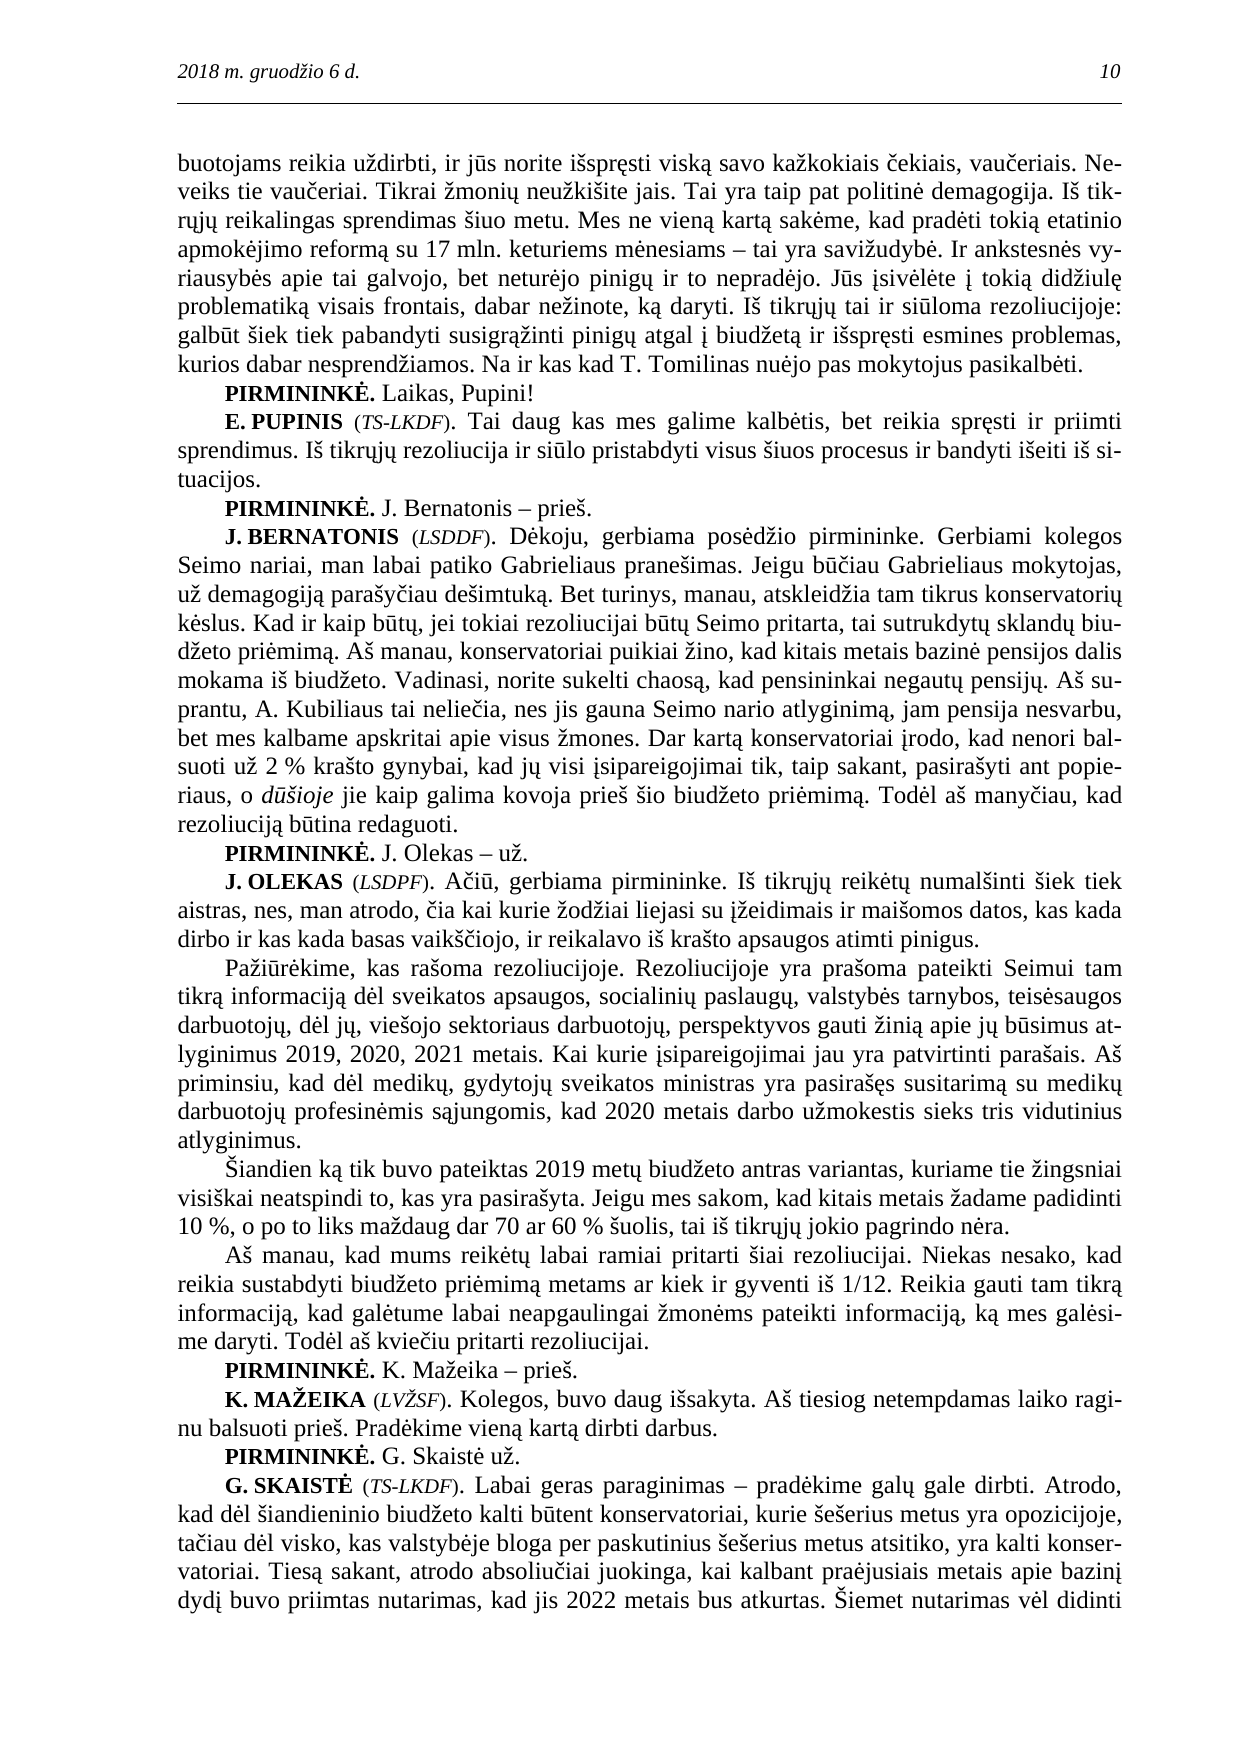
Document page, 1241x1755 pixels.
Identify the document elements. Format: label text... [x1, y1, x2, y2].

text G. SKAISTĖ (TS-LKDF). La­bai ge­ras pa­ra­gi­ni­mas – pra­dė­ki­me ga­lų ga­le dirb­ti. At­ro­do, kad dėl šian­die­ni­nio biu­dže­to kal­ti bū­tent kon­ser­va­to­riai, ku­rie še­še­rius me­tus yra opo­zi­ci­jo­je, ta­čiau dėl vis­ko, kas vals­ty­bė­je blo­ga per pas­ku­ti­nius še­še­rius me­tus at­si­ti­ko, yra kal­ti kon­ser­va­to­riai. Tie­są sa­kant, at­ro­do ab­so­liu­čiai juo­kin­ga, kai kal­bant pra­ėju­siais me­tais apie ba­zi­nį dy­dį bu­vo pri­im­tas nu­ta­ri­mas, kad jis 2022 me­tais bus at­kur­tas. Šie­met nu­ta­ri­mas vėl di­din­ti [177, 1470, 1122, 1614]
text PIRMININKĖ. G. Skais­tė už. [177, 1441, 1122, 1470]
text K. MAŽEIKA (LVŽSF). Ko­le­gos, bu­vo daug iš­sa­ky­ta. Aš tie­siog ne­temp­da­mas lai­ko ra­gi­nu bal­suo­ti prieš. Pra­dė­ki­me vie­ną kar­tą dirb­ti dar­bus. [177, 1384, 1122, 1441]
text PIRMININKĖ. Lai­kas, Pu­pi­ni! [177, 378, 1122, 406]
text Aš ma­nau, kad mums rei­kė­tų la­bai ra­miai pri­tar­ti šiai re­zo­liu­ci­jai. Nie­kas ne­sa­ko, kad rei­kia su­stab­dy­ti biu­dže­to pri­ėmi­mą me­tams ar kiek ir gy­ven­ti iš 1/12. Rei­kia gau­ti tam tik­rą in­for­ma­ci­ją, kad ga­lė­tu­me la­bai ne­ap­gau­lin­gai žmo­nėms pa­teik­ti in­for­ma­ci­ją, ką mes ga­lė­si­me da­ry­ti. To­dėl aš kvie­čiu pri­tar­ti re­zo­liu­ci­jai. [177, 1240, 1122, 1355]
text PIRMININKĖ. K. Ma­žei­ka – prieš. [177, 1355, 1122, 1384]
text buo­to­jams rei­kia už­dirb­ti, ir jūs no­ri­te iš­spręs­ti vis­ką sa­vo kaž­ko­kiais če­kiais, vau­če­riais. Ne­veiks tie vau­če­riai. Tik­rai žmo­nių ne­už­ki­ši­te jais. Tai yra taip pat po­li­ti­nė de­ma­go­gi­ja. Iš tik­rų­jų rei­ka­lin­gas spren­di­mas šiuo me­tu. Mes ne vie­ną kar­tą sa­kė­me, kad pra­dė­ti to­kią eta­ti­nio ap­mo­kė­ji­mo re­for­mą su 17 mln. ke­tu­riems mė­ne­siams – tai yra sa­vi­žu­dy­bė. Ir anks­tes­nės vy­riau­sy­bės apie tai gal­vo­jo, bet ne­tu­rė­jo pi­ni­gų ir to ne­pra­dė­jo. Jūs įsi­vė­lė­te į to­kią di­džiu­lę pro­ble­ma­ti­ką vi­sais fron­tais, da­bar ne­ži­no­te, ką da­ry­ti. Iš tik­rų­jų tai ir siū­lo­ma re­zo­liu­ci­jo­je: gal­būt šiek tiek pa­ban­dy­ti su­si­grą­žin­ti pi­ni­gų at­gal į biu­dže­tą ir iš­spręs­ti es­mi­nes pro­ble­mas, ku­rios da­bar ne­spren­džia­mos. Na ir kas kad T. To­mi­li­nas nu­ė­jo pas mo­ky­to­jus pa­si­kal­bė­ti. [177, 148, 1122, 378]
text PIRMININKĖ. J. Ole­kas – už. [177, 838, 1122, 866]
text Šian­dien ką tik bu­vo pa­teik­tas 2019 me­tų biu­dže­to ant­ras va­rian­tas, ku­ria­me tie žings­niai vi­siš­kai ne­at­spin­di to, kas yra pa­si­ra­šy­ta. Jei­gu mes sa­kom, kad ki­tais me­tais ža­da­me pa­di­din­ti 10 %, o po to liks maž­daug dar 70 ar 60 % šuo­lis, tai iš tik­rų­jų jo­kio pa­grin­do nė­ra. [177, 1154, 1122, 1240]
text E. PUPINIS (TS-LKDF). Tai daug kas mes ga­li­me kal­bė­tis, bet rei­kia spręs­ti ir pri­im­ti spren­di­mus. Iš tik­rų­jų re­zo­liu­ci­ja ir siū­lo pri­stab­dy­ti vi­sus šiuos pro­ce­sus ir ban­dy­ti iš­ei­ti iš si­tu­a­ci­jos. [177, 406, 1122, 493]
text J. BERNATONIS (LSDDF). Dė­ko­ju, ger­bia­ma po­sė­džio pir­mi­nin­ke. Ger­bia­mi ko­le­gos Sei­mo na­riai, man la­bai pa­ti­ko Gab­rie­liaus pra­ne­ši­mas. Jei­gu bū­čiau Gab­rie­liaus mo­ky­to­jas, už de­ma­go­gi­ją pa­ra­šy­čiau de­šim­tu­ką. Bet tu­ri­nys, ma­nau, at­sklei­džia tam tik­rus kon­ser­va­to­rių kės­lus. Kad ir kaip bū­tų, jei to­kiai re­zo­liu­ci­jai bū­tų Sei­mo pri­tar­ta, tai su­truk­dy­tų sklan­dų biu­dže­to pri­ėmi­mą. Aš ma­nau, kon­ser­va­to­riai pui­kiai ži­no, kad ki­tais me­tais ba­zi­nė pen­si­jos da­lis mo­ka­ma iš biu­dže­to. Va­di­na­si, no­ri­te su­kel­ti cha­o­są, kad pen­si­nin­kai ne­gau­tų pen­si­jų. Aš su­pran­tu, A. Ku­bi­liaus tai ne­lie­čia, nes jis gau­na Sei­mo na­rio at­ly­gi­ni­mą, jam pen­si­ja ne­svar­bu, bet mes kal­ba­me ap­skri­tai apie vi­sus žmo­nes. Dar kar­tą kon­ser­va­to­riai įro­do, kad ne­no­ri bal­suo­ti už 2 % kraš­to gy­ny­bai, kad jų vi­si įsi­pa­rei­go­ji­mai tik, taip sa­kant, pa­si­ra­šy­ti ant po­pie­riaus, o dū­šio­je jie kaip ga­li­ma ko­vo­ja prieš šio biu­dže­to pri­ėmi­mą. To­dėl aš ma­ny­čiau, kad re­zo­liu­ci­ją bū­ti­na re­da­guo­ti. [177, 521, 1122, 838]
text J. OLEKAS (LSDPF). Ačiū, ger­bia­ma pir­mi­nin­ke. Iš tik­rų­jų rei­kė­tų nu­mal­šin­ti šiek tiek aist­ras, nes, man at­ro­do, čia kai ku­rie žo­džiai lie­ja­si su įžei­di­mais ir mai­šomos da­tos, kas ka­da dir­bo ir kas ka­da ba­sas vaikš­čio­jo, ir rei­ka­la­vo iš kraš­to ap­sau­gos at­im­ti pi­ni­gus. [177, 866, 1122, 953]
text Pa­žiū­rė­ki­me, kas ra­šo­ma re­zo­liu­ci­jo­je. Re­zo­liu­ci­jo­je yra pra­šo­ma pa­teik­ti Sei­mui tam tik­rą in­for­ma­ci­ją dėl svei­ka­tos ap­sau­gos, so­cia­li­nių pa­slau­gų, vals­ty­bės tar­ny­bos, tei­sė­sau­gos dar­buo­to­jų, dėl jų, vie­šo­jo sek­to­riaus dar­buo­to­jų, per­spek­ty­vos gau­ti ži­nią apie jų bū­si­mus at­ly­gi­ni­mus 2019, 2020, 2021 me­tais. Kai ku­rie įsi­pa­rei­go­ji­mai jau yra pa­tvir­tin­ti pa­ra­šais. Aš pri­min­siu, kad dėl me­di­kų, gy­dy­to­jų svei­ka­tos mi­nist­ras yra pa­si­ra­šęs su­si­ta­ri­mą su me­di­kų dar­buo­to­jų pro­fe­si­nė­mis są­jun­go­mis, kad 2020 me­tais dar­bo už­mo­kes­tis sieks tris vi­du­ti­nius at­ly­gi­ni­mus. [177, 953, 1122, 1154]
text PIRMININKĖ. J. Ber­na­to­nis – prieš. [177, 493, 1122, 521]
